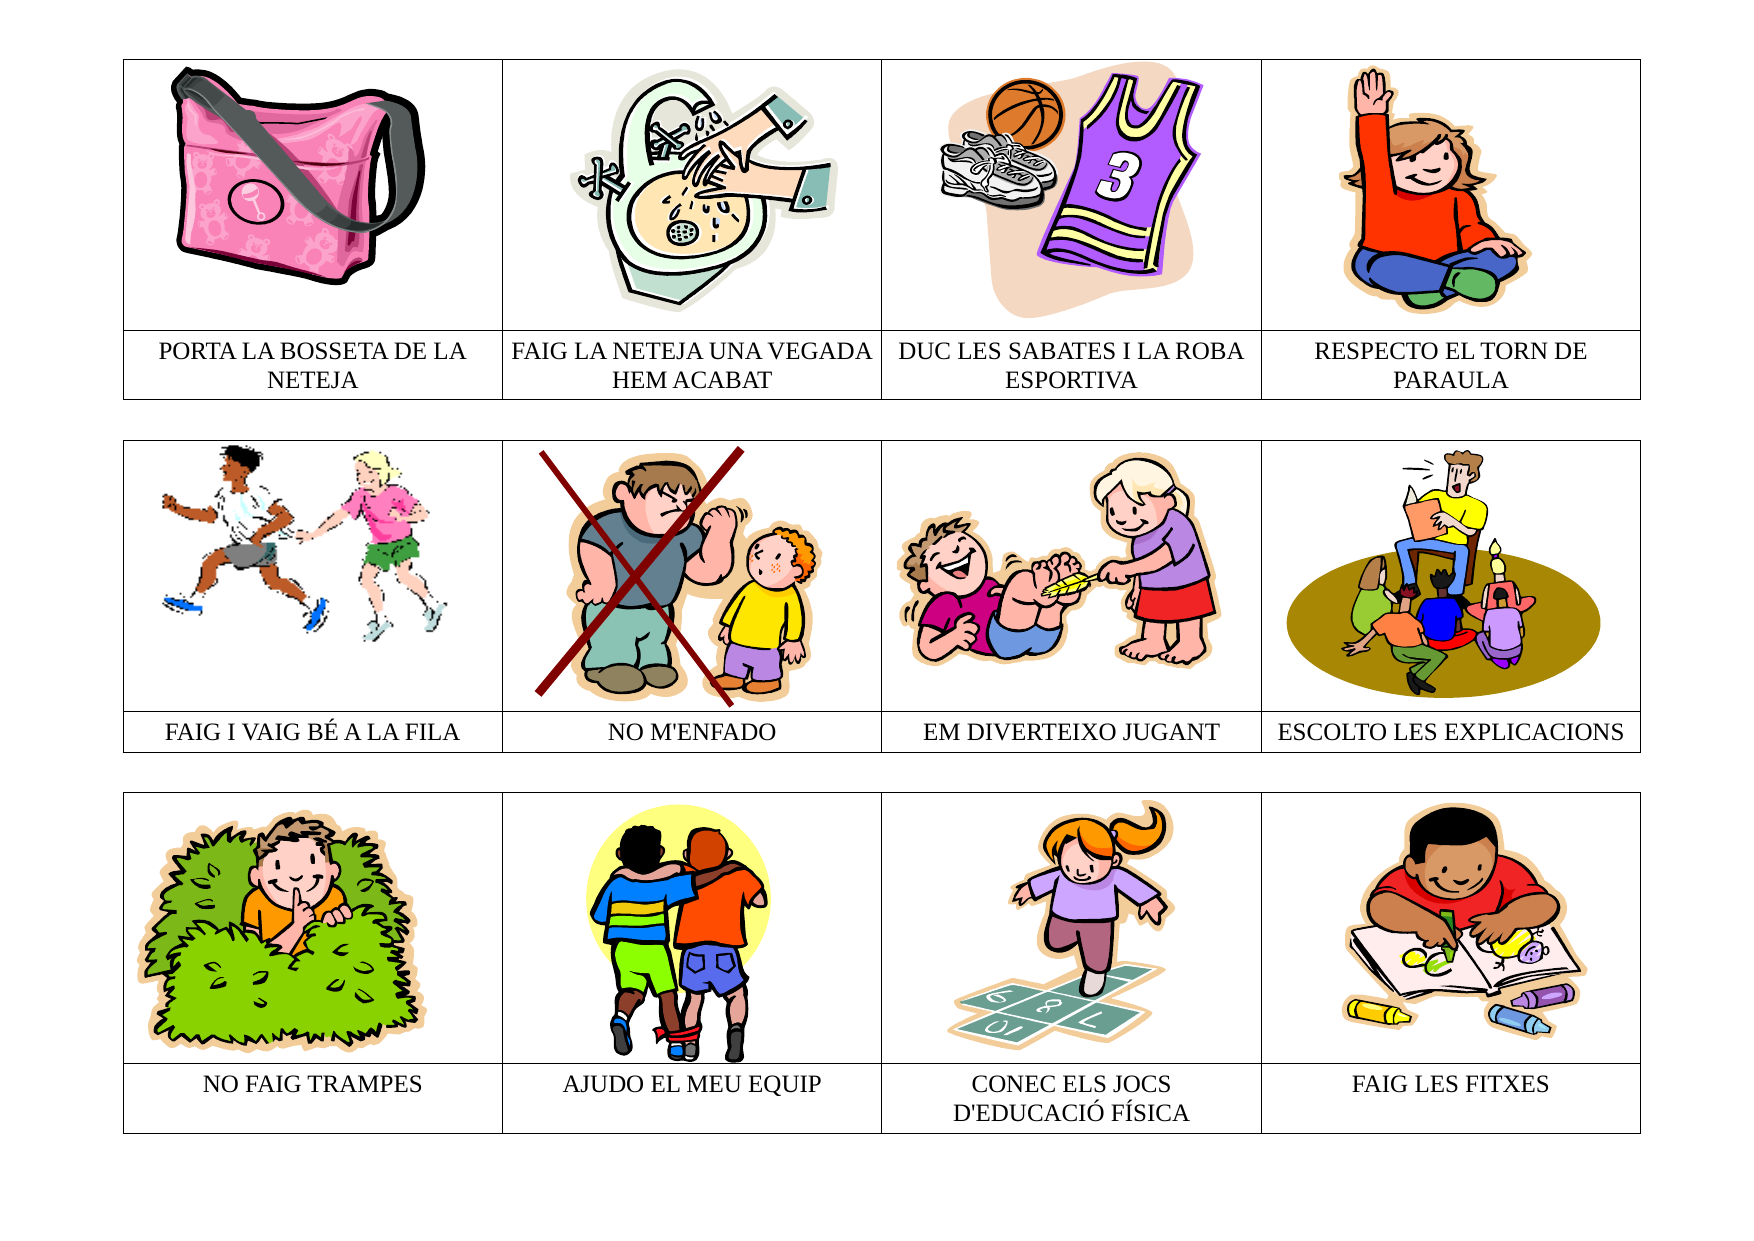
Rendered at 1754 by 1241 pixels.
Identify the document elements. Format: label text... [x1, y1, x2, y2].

table_cell [678, 993, 685, 1011]
table_cell [882, 441, 1261, 711]
table_cell [123, 753, 502, 792]
table_cell ESCOLTO LES EXPLICACIONS [1262, 712, 1640, 751]
table_header [503, 60, 881, 330]
table_cell NO M'ENFADO [503, 712, 881, 751]
table_cell FAIG I VAIG BÉ A LA FILA [124, 712, 502, 751]
table_header [1262, 60, 1640, 330]
table_cell AJUDO EL MEU EQUIP [503, 1064, 881, 1132]
table_cell FAIG LES FITXES [1262, 1064, 1640, 1132]
table_cell NO FAIG TRAMPES [124, 1064, 502, 1132]
table_header [124, 60, 502, 330]
table_cell [882, 793, 1261, 1063]
table_cell [503, 793, 881, 1063]
table_cell [882, 400, 1261, 440]
table_cell [1261, 400, 1641, 440]
table_cell PORTA LA BOSSETA DE LA NETEJA [124, 331, 502, 399]
table_cell [882, 753, 1261, 792]
table_cell [503, 441, 881, 711]
table_cell RESPECTO EL TORN DE PARAULA [1262, 331, 1640, 399]
table_cell CONEC ELS JOCS D'EDUCACIÓ FÍSICA [882, 1064, 1261, 1132]
table_cell [124, 793, 502, 1063]
table_cell DUC LES SABATES I LA ROBA ESPORTIVA [882, 331, 1261, 399]
table_cell [123, 400, 502, 440]
table_cell [124, 441, 502, 711]
table_cell [1262, 441, 1640, 711]
table_cell [1261, 753, 1641, 792]
table_cell [1262, 793, 1640, 1063]
table_cell FAIG LA NETEJA UNA VEGADA HEM ACABAT [503, 331, 881, 399]
table_cell [502, 753, 882, 792]
table_header [882, 60, 1261, 330]
table_cell [502, 400, 882, 440]
table_cell EM DIVERTEIXO JUGANT [882, 712, 1261, 751]
